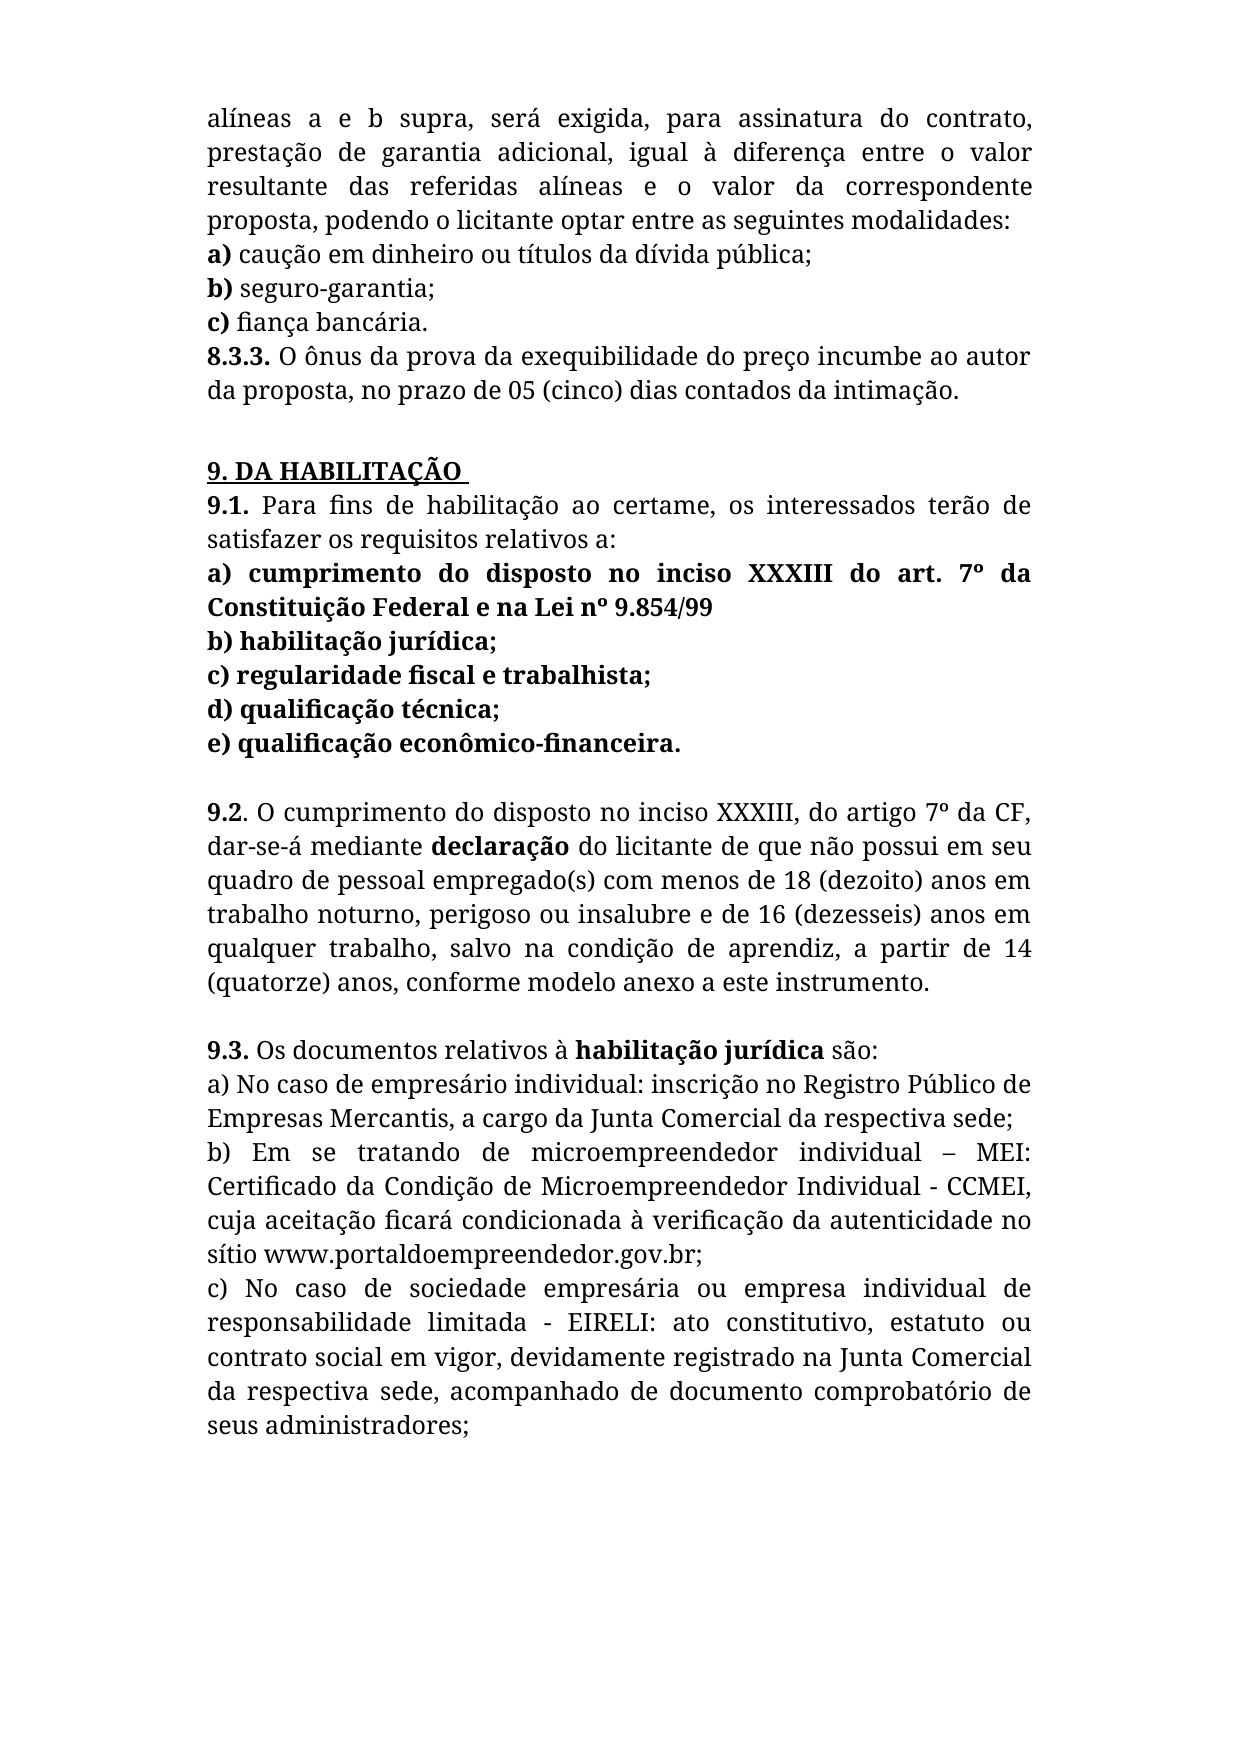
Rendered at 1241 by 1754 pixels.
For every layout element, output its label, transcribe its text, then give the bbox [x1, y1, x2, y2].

text 8.3.3. O ônus da prova da exequibilidade do preço incumbe ao autor da proposta, no prazo de 05 (cinco) dias contados da intimação. [207, 339, 1032, 407]
text b) seguro-garantia; [207, 271, 1033, 305]
text a) cumprimento do disposto no inciso XXXIII do art. 7º da Constituição Federal e na Lei nº 9.854/99 [207, 556, 1032, 624]
text c) fiança bancária. [207, 305, 1033, 339]
text a) caução em dinheiro ou títulos da dívida pública; [207, 237, 1033, 271]
text d) qualificação técnica; [207, 692, 1032, 726]
text b) Em se tratando de microempreendedor individual – MEI: Certificado da Condição de Microempreendedor Individual - CCMEI, cuja aceitação ficará condicionada à verificação da autenticidade no sítio www.portaldoempreendedor.gov.br; [207, 1135, 1032, 1271]
text 9.2. O cumprimento do disposto no inciso XXXIII, do artigo 7º da CF, dar-se-á mediante declaração do licitante de que não possui em seu quadro de pessoal empregado(s) com menos de 18 (dezoito) anos em trabalho noturno, perigoso ou insalubre e de 16 (dezesseis) anos em qualquer trabalho, salvo na condição de aprendiz, a partir de 14 (quatorze) anos, conforme modelo anexo a este instrumento. [207, 794, 1032, 998]
text 9.3. Os documentos relativos à habilitação jurídica são: [207, 1033, 1032, 1067]
text b) habilitação jurídica; [207, 624, 1032, 658]
text 9.1. Para fins de habilitação ao certame, os interessados terão de satisfazer os requisitos relativos a: [207, 488, 1032, 556]
text a) No caso de empresário individual: inscrição no Registro Público de Empresas Mercantis, a cargo da Junta Comercial da respectiva sede; [207, 1067, 1032, 1135]
text c) No caso de sociedade empresária ou empresa individual de responsabilidade limitada - EIRELI: ato constitutivo, estatuto ou contrato social em vigor, devidamente registrado na Junta Comercial da respectiva sede, acompanhado de documento comprobatório de seus administradores; [207, 1271, 1032, 1441]
text 9. DA HABILITAÇÃO [207, 453, 1032, 488]
text alíneas a e b supra, será exigida, para assinatura do contrato, prestação de garantia adicional, igual à diferença entre o valor resultante das referidas alíneas e o valor da correspondente proposta, podendo o licitante optar entre as seguintes modalidades: [207, 100, 1033, 237]
text c) regularidade fiscal e trabalhista; [207, 658, 1032, 692]
text e) qualificação econômico-financeira. [207, 726, 1032, 760]
